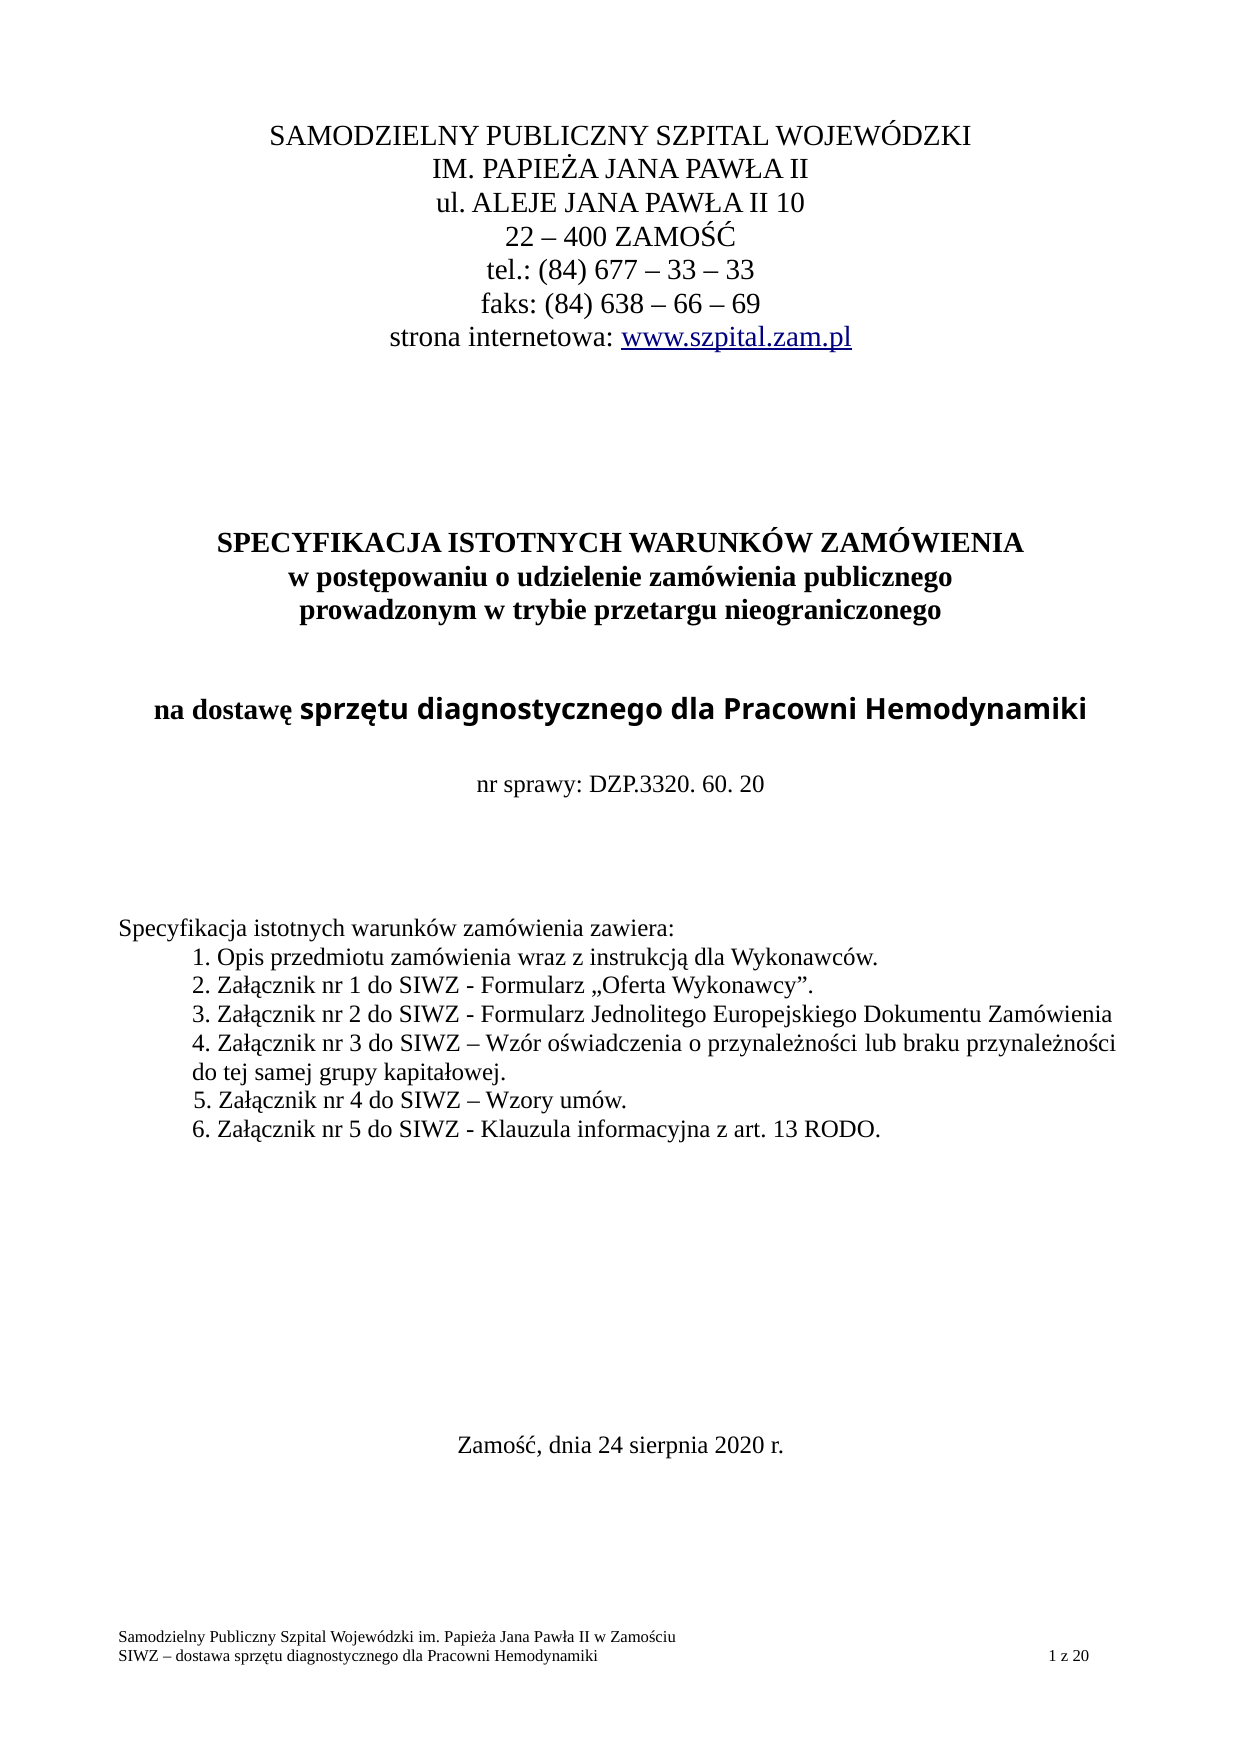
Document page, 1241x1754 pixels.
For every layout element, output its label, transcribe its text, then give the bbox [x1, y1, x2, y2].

text 6. Załącznik nr 5 do SIWZ - Klauzula informacyjna z art. 13 RODO. [118, 1114, 1123, 1143]
text 3. Załącznik nr 2 do SIWZ - Formularz Jednolitego Europejskiego Dokumentu Zamówienia [118, 999, 1123, 1028]
text 2. Załącznik nr 1 do SIWZ - Formularz „Oferta Wykonawcy”. [118, 971, 1123, 999]
text prowadzonym w trybie przetargu nieograniczonego [118, 592, 1123, 626]
text 5. Załącznik nr 4 do SIWZ – Wzory umów. [118, 1086, 1123, 1114]
text 4. Załącznik nr 3 do SIWZ – Wzór oświadczenia o przynależności lub braku przynależności do tej samej grupy kapitałowej. [118, 1028, 1123, 1086]
text SPECYFIKACJA ISTOTNYCH WARUNKÓW ZAMÓWIENIA [118, 525, 1123, 559]
text 22 – 400 ZAMOŚĆ [118, 219, 1123, 252]
text tel.: (84) 677 – 33 – 33 [118, 252, 1123, 286]
text na dostawę sprzętu diagnostycznego dla Pracowni Hemodynamiki [118, 688, 1123, 728]
text strona internetowa: www.szpital.zam.pl [118, 319, 1123, 353]
text Specyfikacja istotnych warunków zamówienia zawiera: [118, 913, 1123, 942]
text w postępowaniu o udzielenie zamówienia publicznego [118, 559, 1123, 592]
text SAMODZIELNY PUBLICZNY SZPITAL WOJEWÓDZKI [118, 118, 1123, 152]
text nr sprawy: DZP.3320. 60. 20 [118, 769, 1123, 798]
text faks: (84) 638 – 66 – 69 [118, 286, 1123, 319]
text 1. Opis przedmiotu zamówienia wraz z instrukcją dla Wykonawców. [118, 942, 1123, 971]
text Zamość, dnia 24 sierpnia 2020 r. [118, 1431, 1123, 1459]
text IM. PAPIEŻA JANA PAWŁA II [118, 152, 1123, 185]
text ul. ALEJE JANA PAWŁA II 10 [118, 185, 1123, 219]
